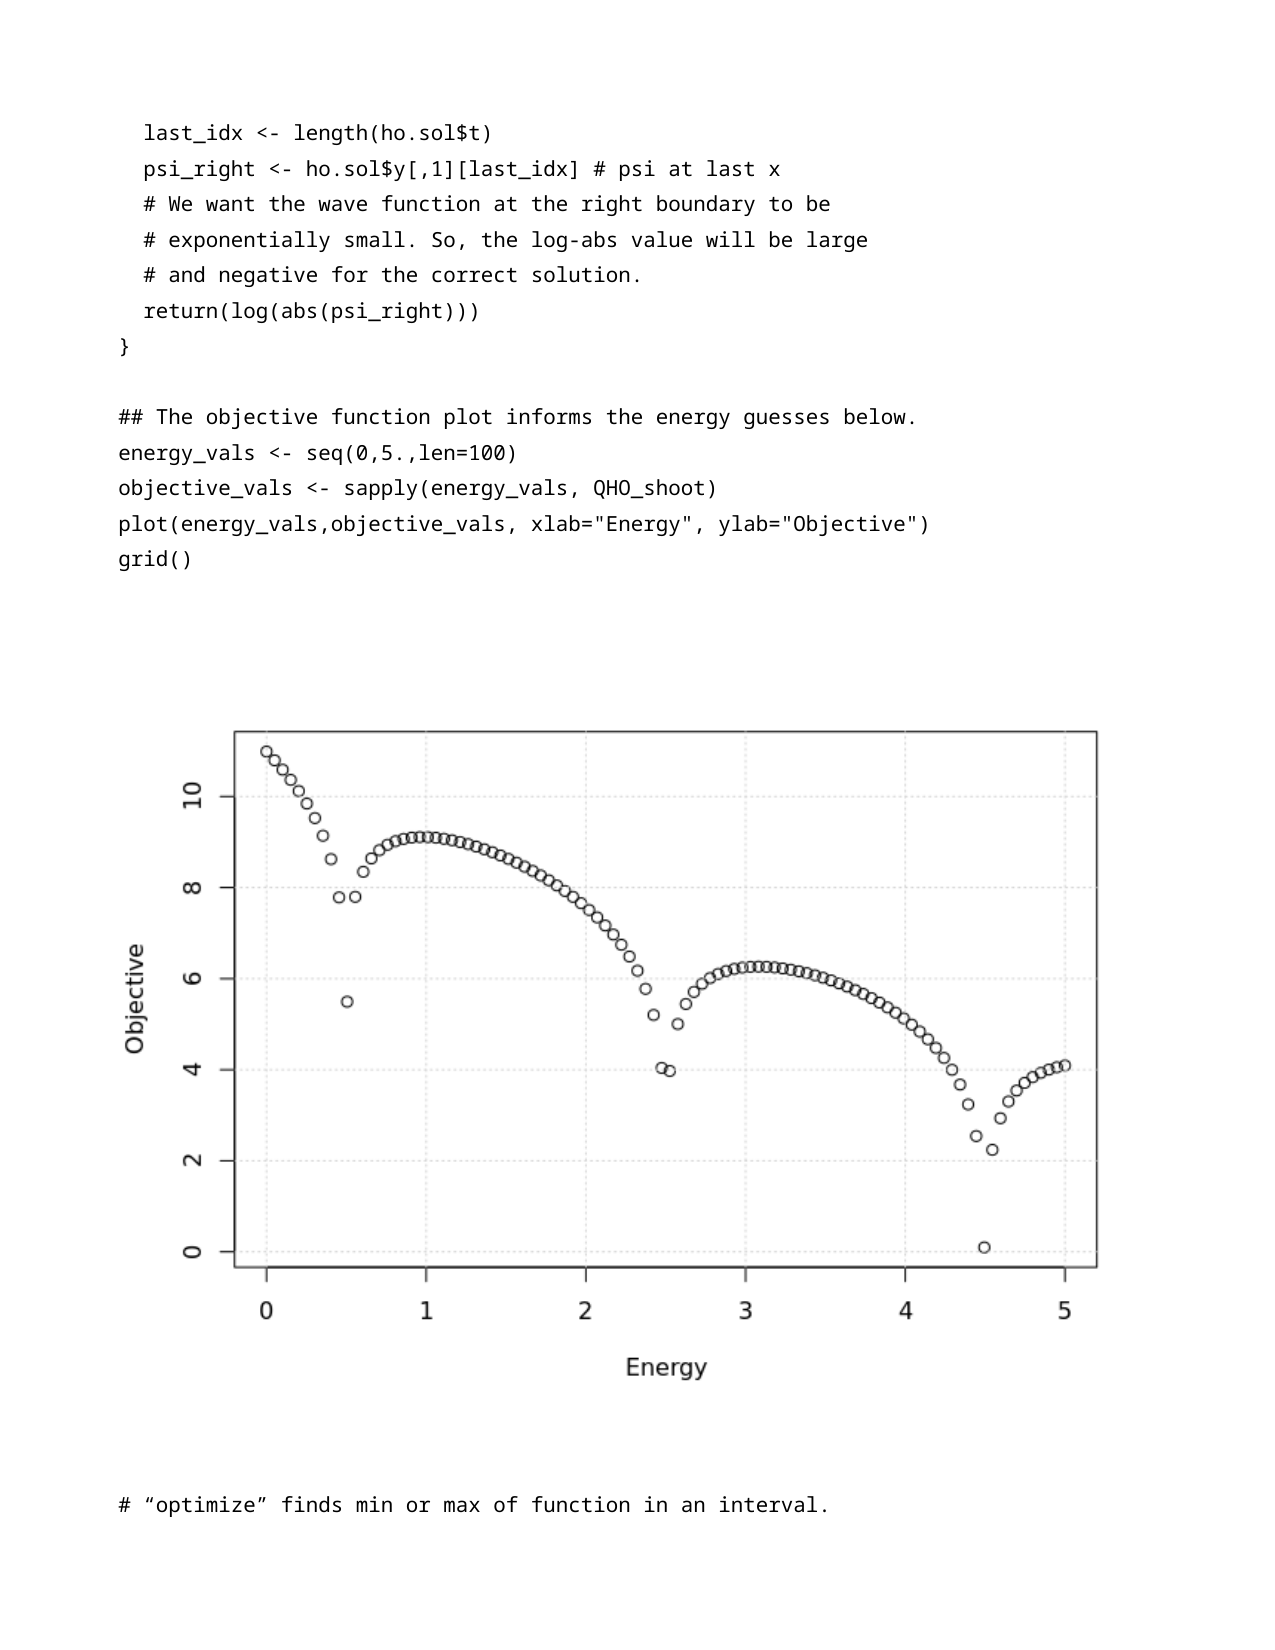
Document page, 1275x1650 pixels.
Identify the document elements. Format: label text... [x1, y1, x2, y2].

text return(log(abs(psi_right))) [118, 296, 1157, 324]
text ## The objective function plot informs the energy guesses below. [118, 402, 1157, 431]
picture [118, 615, 1157, 1413]
text # “optimize” finds min or max of function in an interval. [118, 1490, 1157, 1519]
text last_idx <- length(ho.sol$t) [118, 118, 1157, 147]
text grid() [118, 544, 1157, 573]
text # and negative for the correct solution. [118, 260, 1157, 289]
text plot(energy_vals,objective_vals, xlab="Energy", ylab="Objective") [118, 509, 1157, 537]
text psi_right <- ho.sol$y[,1][last_idx] # psi at last x [118, 154, 1157, 182]
text objective_vals <- sapply(energy_vals, QHO_shoot) [118, 473, 1157, 502]
text energy_vals <- seq(0,5.,len=100) [118, 438, 1157, 466]
text # exponentially small. So, the log-abs value will be large [118, 225, 1157, 253]
text # We want the wave function at the right boundary to be [118, 189, 1157, 218]
text } [118, 331, 1157, 360]
